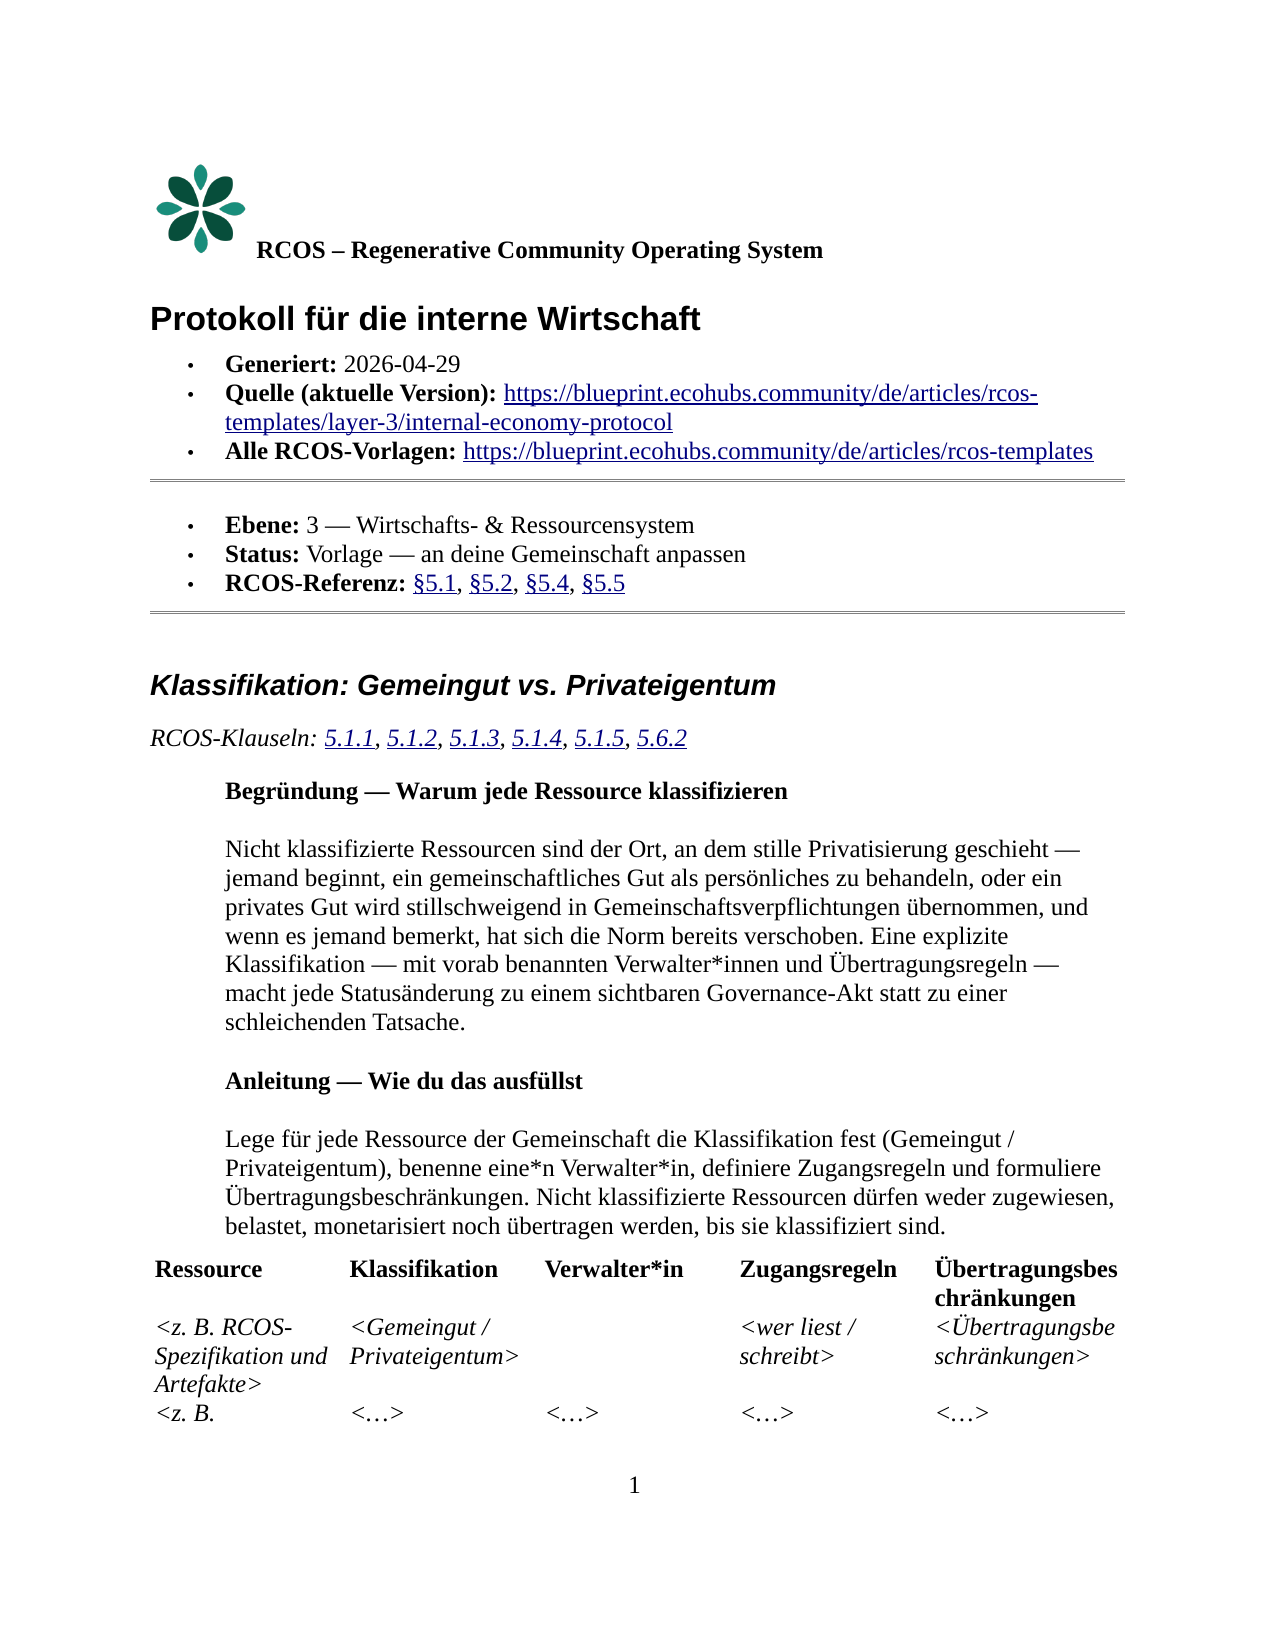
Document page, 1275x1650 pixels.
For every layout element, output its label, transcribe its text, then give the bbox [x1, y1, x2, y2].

subtitle Klassifikation: Gemeingut vs. Privateigentum [150, 668, 1125, 702]
text Nicht klassifizierte Ressourcen sind der Ort, an dem stille Privatisierung geschieht — jemand beginnt, ein gemeinschaftliches Gut als persönliches zu behandeln, oder ein privates Gut wird stillschweigend in Gemeinschaftsverpflichtungen übernommen, und wenn es jemand bemerkt, hat sich die Norm bereits verschoben. Eine explizite Klassifikation — mit vorab benannten Verwalter*innen und Übertragungsregeln — macht jede Statusänderung zu einem sichtbaren Governance-Akt statt zu einer schleichenden Tatsache. [225, 834, 1125, 1036]
table_header Ressource [150, 1255, 345, 1312]
table_cell <…> [930, 1398, 1125, 1427]
table_cell <z. B. [150, 1398, 345, 1427]
subtitle Protokoll für die interne Wirtschaft [150, 298, 1125, 337]
text Begründung — Warum jede Ressource klassifizieren [225, 776, 1125, 804]
list Generiert: 2026-04-29 [187, 349, 1125, 378]
table_header Zugangsregeln [735, 1255, 930, 1312]
table_cell <z. B. RCOS-Spezifikation und Artefakte> [150, 1312, 345, 1398]
list Ebene: 3 — Wirtschafts- & Ressourcensystem [187, 511, 1125, 539]
table_header Übertragungsbeschränkungen [930, 1255, 1125, 1312]
text RCOS – Regenerative Community Operating System [150, 159, 1125, 264]
list Alle RCOS-Vorlagen: https://blueprint.ecohubs.community/de/articles/rcos-templates [187, 436, 1125, 464]
table_header Verwalter*in [540, 1255, 735, 1312]
list RCOS-Referenz: §5.1, §5.2, §5.4, §5.5 [187, 568, 1125, 597]
picture [150, 158, 251, 259]
table_cell <…> [540, 1398, 735, 1427]
table_cell <wer liest / schreibt> [735, 1312, 930, 1398]
text Lege für jede Ressource der Gemeinschaft die Klassifikation fest (Gemeingut / Privateigentum), benenne eine*n Verwalter*in, definiere Zugangsregeln und formuliere Übertragungsbeschränkungen. Nicht klassifizierte Ressourcen dürfen weder zugewiesen, belastet, monetarisiert noch übertragen werden, bis sie klassifiziert sind. [225, 1124, 1125, 1239]
table_cell <…> [345, 1398, 540, 1427]
list Status: Vorlage — an deine Gemeinschaft anpassen [187, 539, 1125, 568]
text RCOS-Klauseln: 5.1.1, 5.1.2, 5.1.3, 5.1.4, 5.1.5, 5.6.2 [150, 723, 1125, 752]
table_cell <…> [735, 1398, 930, 1427]
list Quelle (aktuelle Version): https://blueprint.ecohubs.community/de/articles/rcos-templates/layer-3/internal-economy-protocol [187, 378, 1125, 436]
table_header Klassifikation [345, 1255, 540, 1312]
table_cell [540, 1312, 735, 1398]
text Anleitung — Wie du das ausfüllst [225, 1066, 1125, 1094]
table_cell <Gemeingut / Privateigentum> [345, 1312, 540, 1398]
table_cell <Übertragungsbeschränkungen> [930, 1312, 1125, 1398]
